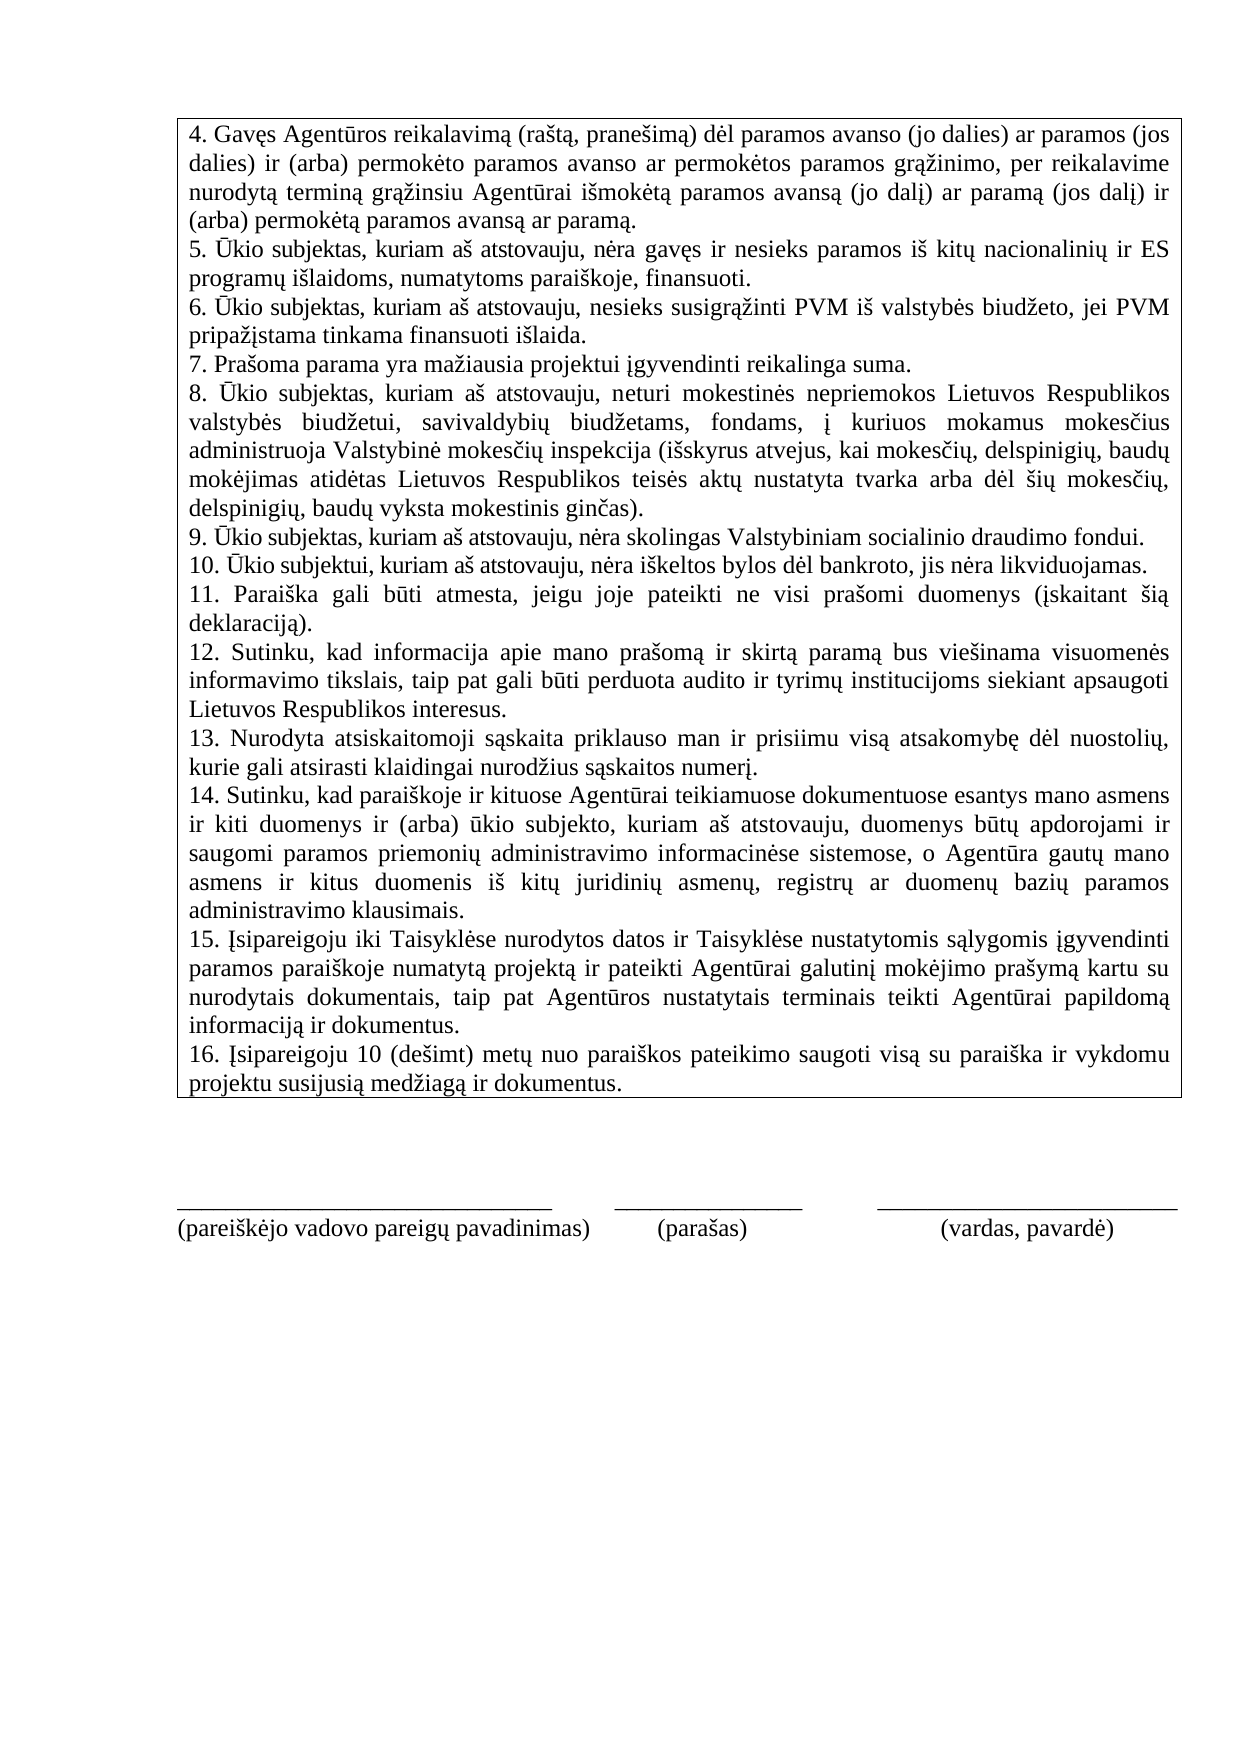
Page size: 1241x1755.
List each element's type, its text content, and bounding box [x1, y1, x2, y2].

table_header 4. Gavęs Agentūros reikalavimą (raštą, pranešimą) dėl paramos avanso (jo dalies) ar paramos (jos dalies) ir (arba) permokėto paramos avanso ar permokėtos paramos grąžinimo, per reikalavime nurodytą terminą grąžinsiu Agentūrai išmokėtą paramos avansą (jo dalį) ar paramą (jos dalį) ir (arba) permokėtą paramos avansą ar paramą. 5. Ūkio subjektas, kuriam aš atstovauju, nėra gavęs ir nesieks paramos iš kitų nacionalinių ir ES programų išlaidoms, numatytoms paraiškoje, finansuoti. 6. Ūkio subjektas, kuriam aš atstovauju, nesieks susigrąžinti PVM iš valstybės biudžeto, jei PVM pripažįstama tinkama finansuoti išlaida. 7. Prašoma parama yra mažiausia projektui įgyvendinti reikalinga suma. 8. Ūkio subjektas, kuriam aš atstovauju, neturi mokestinės nepriemokos Lietuvos Respublikos valstybės biudžetui, savivaldybių biudžetams, fondams, į kuriuos mokamus mokesčius administruoja Valstybinė mokesčių inspekcija (išskyrus atvejus, kai mokesčių, delspinigių, baudų mokėjimas atidėtas Lietuvos Respublikos teisės aktų nustatyta tvarka arba dėl šių mokesčių, delspinigių, baudų vyksta mokestinis ginčas). 9. Ūkio subjektas, kuriam aš atstovauju, nėra skolingas Valstybiniam socialinio draudimo fondui. 10. Ūkio subjektui, kuriam aš atstovauju, nėra iškeltos bylos dėl bankroto, jis nėra likviduojamas. 11. Paraiška gali būti atmesta, jeigu joje pateikti ne visi prašomi duomenys (įskaitant šią deklaraciją). 12. Sutinku, kad informacija apie mano prašomą ir skirtą paramą bus viešinama visuomenės informavimo tikslais, taip pat gali būti perduota audito ir tyrimų institucijoms siekiant apsaugoti Lietuvos Respublikos interesus. 13. Nurodyta atsiskaitomoji sąskaita priklauso man ir prisiimu visą atsakomybę dėl nuostolių, kurie gali atsirasti klaidingai nurodžius sąskaitos numerį. 14. Sutinku, kad paraiškoje ir kituose Agentūrai teikiamuose dokumentuose esantys mano asmens ir kiti duomenys ir (arba) ūkio subjekto, kuriam aš atstovauju, duomenys būtų apdorojami ir saugomi paramos priemonių administravimo informacinėse sistemose, o Agentūra gautų mano asmens ir kitus duomenis iš kitų juridinių asmenų, registrų ar duomenų bazių paramos administravimo klausimais. 15. Įsipareigoju iki Taisyklėse nurodytos datos ir Taisyklėse nustatytomis sąlygomis įgyvendinti paramos paraiškoje numatytą projektą ir pateikti Agentūrai galutinį mokėjimo prašymą kartu su nurodytais dokumentais, taip pat Agentūros nustatytais terminais teikti Agentūrai papildomą informaciją ir dokumentus. 16. Įsipareigoju 10 (dešimt) metų nuo paraiškos pateikimo saugoti visą su paraiška ir vykdomu projektu susijusią medžiagą ir dokumentus. [178, 119, 1181, 1097]
text (pareiškėjo vadovo pareigų pavadinimas) (parašas) (vardas, pavardė) [177, 1213, 1181, 1241]
text ________________________ [177, 1184, 1181, 1213]
